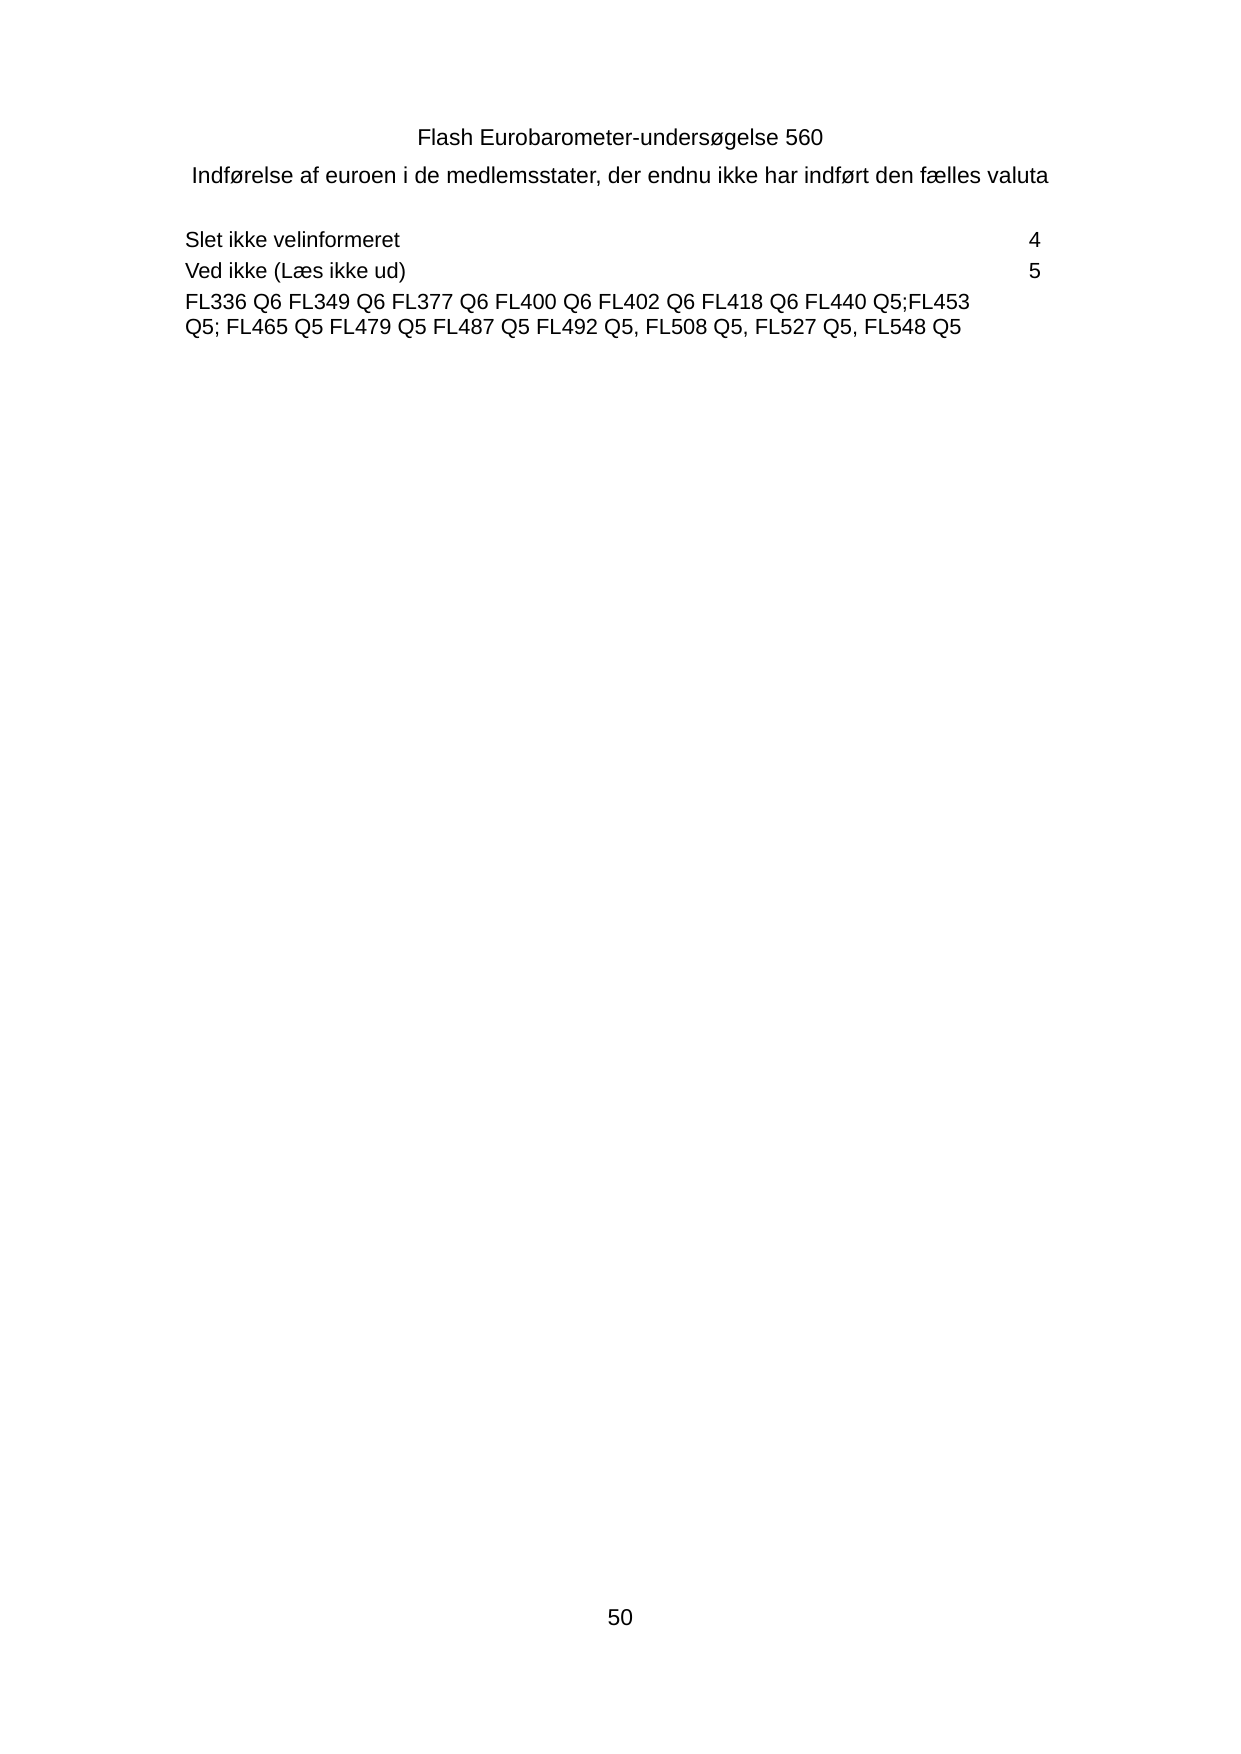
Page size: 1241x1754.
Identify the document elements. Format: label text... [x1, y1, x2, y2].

table_cell [118, 255, 182, 286]
table_cell [118, 224, 182, 255]
table_cell [118, 286, 182, 342]
table_cell FL336 Q6 FL349 Q6 FL377 Q6 FL400 Q6 FL402 Q6 FL418 Q6 FL440 Q5;FL453 Q5; FL465 Q5 FL479 Q5 FL487 Q5 FL492 Q5, FL508 Q5, FL527 Q5, FL548 Q5 [182, 286, 995, 342]
table_cell 4 [995, 224, 1043, 255]
table_cell 5 [995, 255, 1043, 286]
table_cell Ved ikke (Læs ikke ud) [182, 255, 995, 286]
table_cell Slet ikke velinformeret [182, 224, 995, 255]
table_cell [995, 286, 1043, 342]
